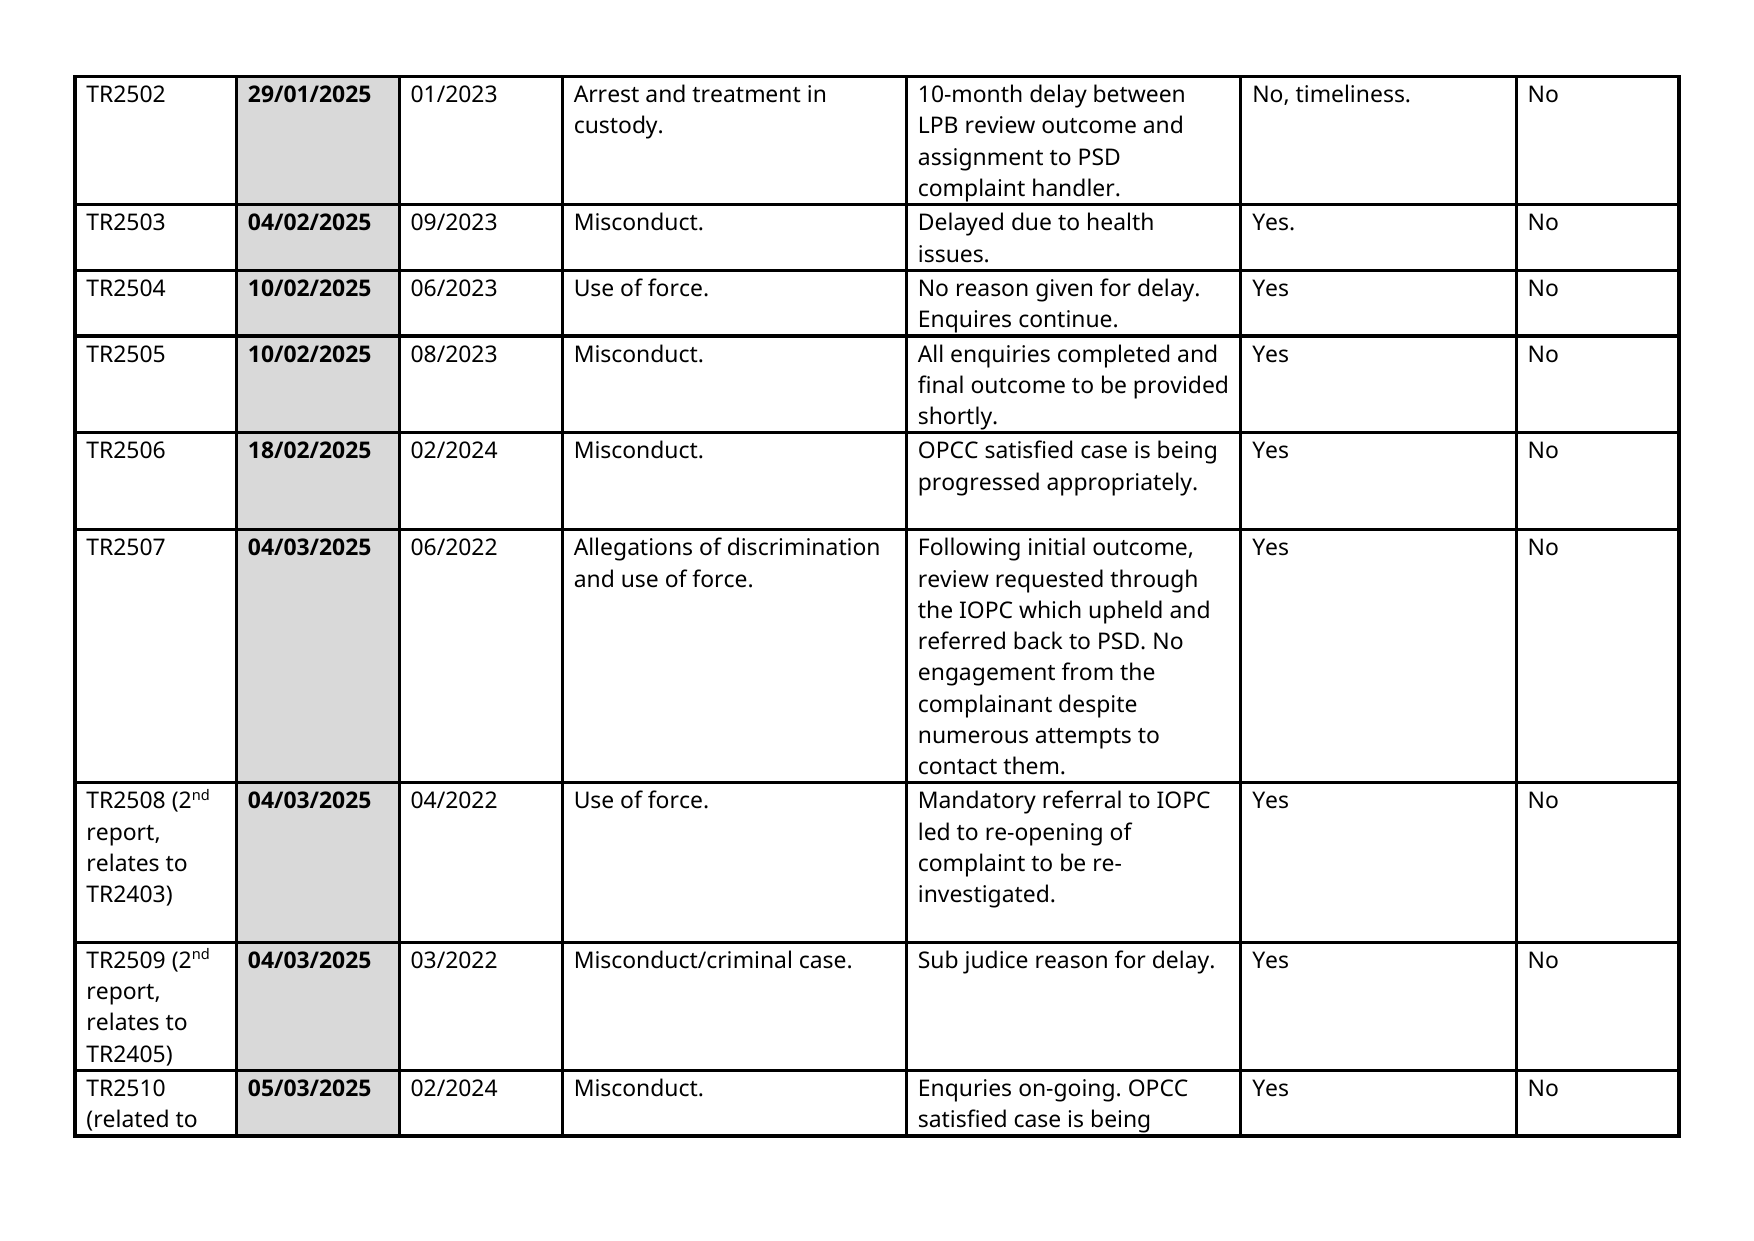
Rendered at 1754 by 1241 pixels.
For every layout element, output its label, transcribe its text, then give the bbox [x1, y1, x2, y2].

table_cell 04/2022 [401, 784, 561, 941]
table_cell No [1518, 784, 1677, 941]
table_cell TR2508 (2nd report, relates to TR2403) [77, 784, 235, 941]
table_cell 06/2022 [401, 531, 561, 781]
table_cell OPCC satisfied case is being progressed appropriately. [908, 434, 1239, 528]
table_cell Yes [1242, 531, 1515, 781]
table_cell Misconduct. [564, 434, 905, 528]
table_cell Arrest and treatment in custody. [564, 78, 905, 203]
table_cell Yes [1242, 272, 1515, 334]
table_cell 08/2023 [401, 338, 561, 431]
table_cell Misconduct. [564, 338, 905, 431]
table_cell Following initial outcome, review requested through the IOPC which upheld and referred back to PSD. No engagement from the complainant despite numerous attempts to contact them. [908, 531, 1239, 781]
table_cell 02/2024 [401, 1072, 561, 1134]
table_cell All enquiries completed and final outcome to be provided shortly. [908, 338, 1239, 431]
table_cell Misconduct. [564, 206, 905, 269]
table_cell No [1518, 531, 1677, 781]
table_cell 04/02/2025 [238, 206, 398, 269]
table_cell Yes [1242, 338, 1515, 431]
table_cell 10-month delay between LPB review outcome and assignment to PSD complaint handler. [908, 78, 1239, 203]
table_cell TR2509 (2nd report, relates to TR2405) [77, 944, 235, 1069]
table_cell Misconduct/criminal case. [564, 944, 905, 1069]
table_cell Use of force. [564, 272, 905, 334]
table_cell Yes [1242, 944, 1515, 1069]
table_cell 05/03/2025 [238, 1072, 398, 1134]
table_cell Delayed due to health issues. [908, 206, 1239, 269]
table_cell 09/2023 [401, 206, 561, 269]
table_cell Enquries on-going. OPCC satisfied case is being [908, 1072, 1239, 1134]
table_cell No [1518, 944, 1677, 1069]
table_cell TR2504 [77, 272, 235, 334]
table_cell No [1518, 78, 1677, 203]
table_cell Use of force. [564, 784, 905, 941]
table_cell TR2503 [77, 206, 235, 269]
table_cell TR2505 [77, 338, 235, 431]
table_cell Yes. [1242, 206, 1515, 269]
table_cell TR2507 [77, 531, 235, 781]
table_cell Misconduct. [564, 1072, 905, 1134]
table_cell No, timeliness. [1242, 78, 1515, 203]
table_cell 18/02/2025 [238, 434, 398, 528]
table_cell TR2502 [77, 78, 235, 203]
table_cell Sub judice reason for delay. [908, 944, 1239, 1069]
table_cell Yes [1242, 434, 1515, 528]
table_cell No [1518, 272, 1677, 334]
table_cell Yes [1242, 1072, 1515, 1134]
table_cell Yes [1242, 784, 1515, 941]
table_cell 29/01/2025 [238, 78, 398, 203]
table_cell 01/2023 [401, 78, 561, 203]
table_cell No [1518, 338, 1677, 431]
table_cell No [1518, 434, 1677, 528]
table_cell TR2506 [77, 434, 235, 528]
table_cell 04/03/2025 [238, 944, 398, 1069]
table_cell 10/02/2025 [238, 338, 398, 431]
table_cell 03/2022 [401, 944, 561, 1069]
table_cell 06/2023 [401, 272, 561, 334]
table_cell No [1518, 206, 1677, 269]
table_cell Mandatory referral to IOPC led to re-opening of complaint to be re-investigated. [908, 784, 1239, 941]
table_cell 04/03/2025 [238, 531, 398, 781]
table_cell No reason given for delay. Enquires continue. [908, 272, 1239, 334]
table_cell No [1518, 1072, 1677, 1134]
table_cell Allegations of discrimination and use of force. [564, 531, 905, 781]
table_cell TR2510 (related to [77, 1072, 235, 1134]
table_cell 10/02/2025 [238, 272, 398, 334]
table_cell 02/2024 [401, 434, 561, 528]
table_cell 04/03/2025 [238, 784, 398, 941]
